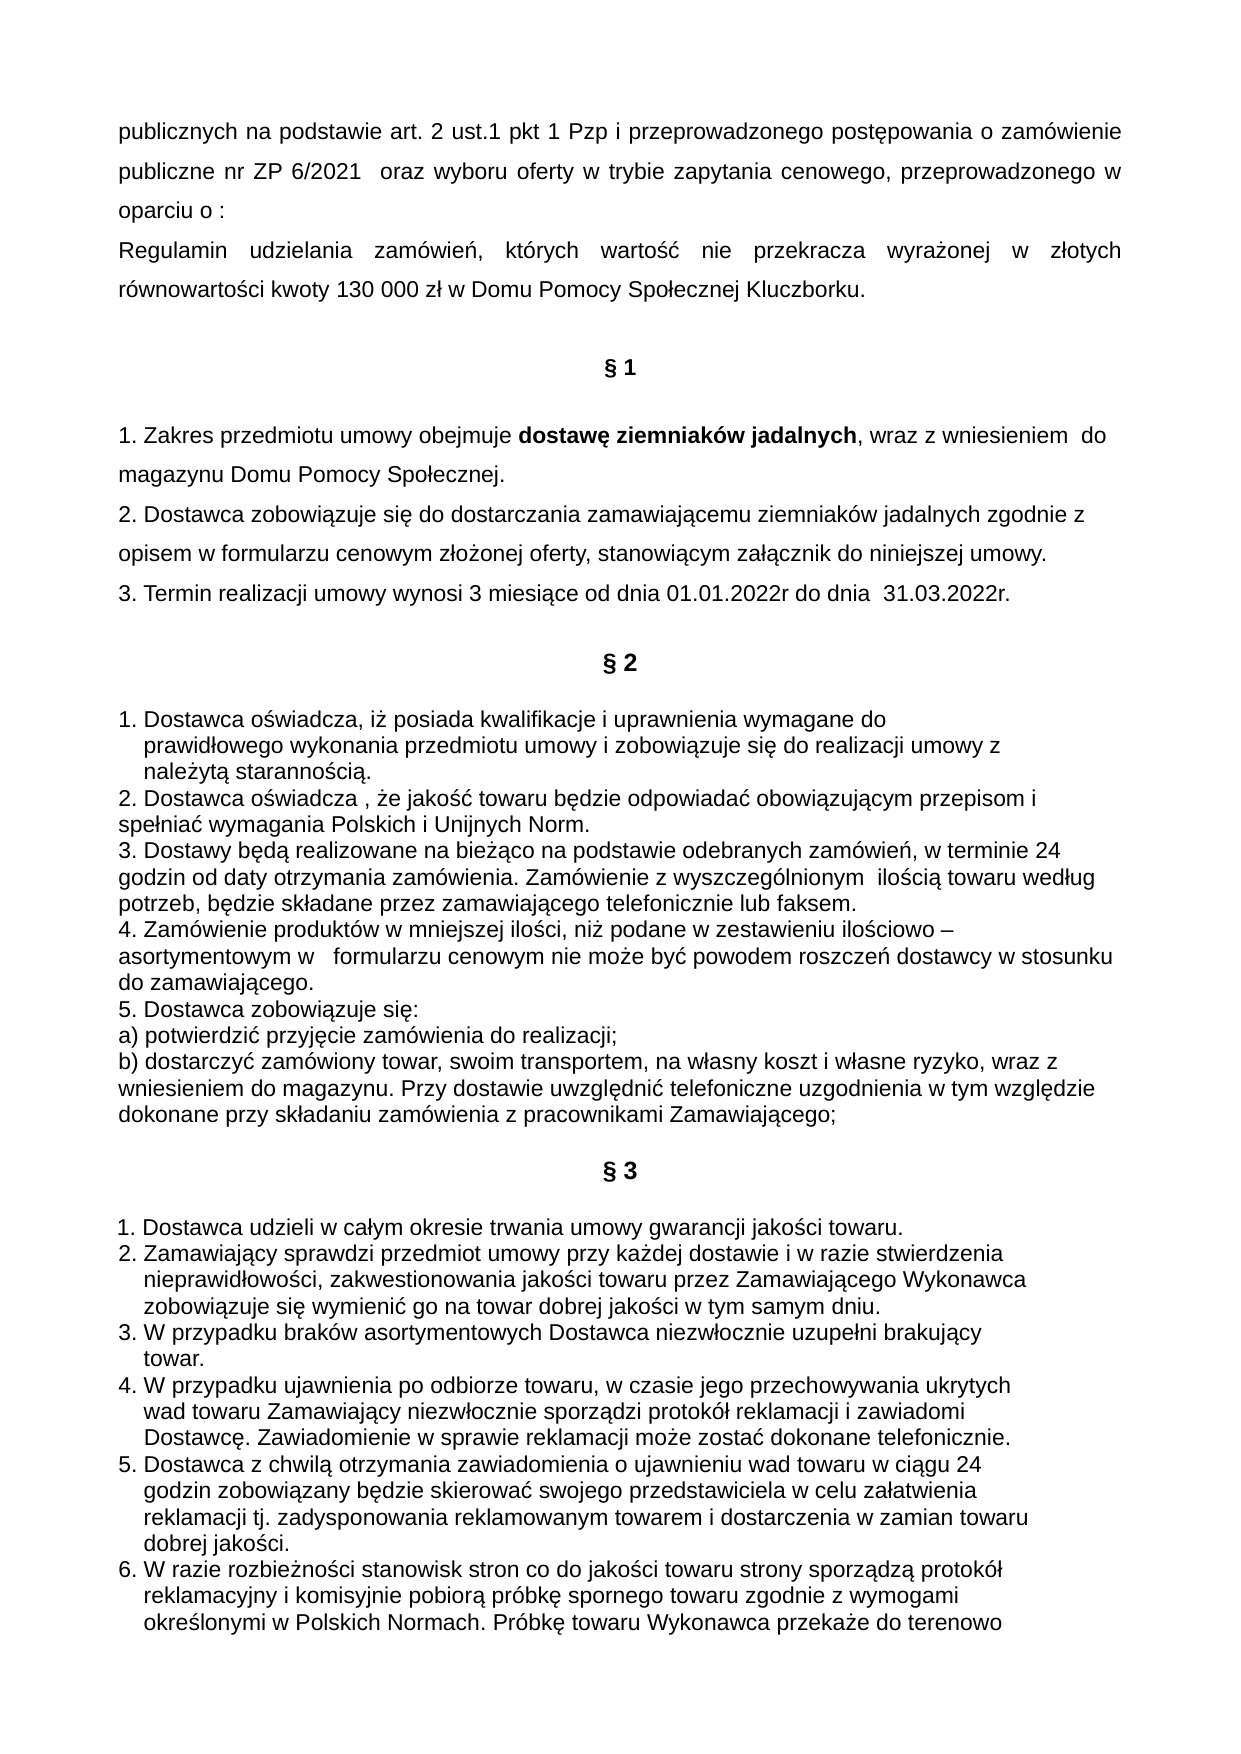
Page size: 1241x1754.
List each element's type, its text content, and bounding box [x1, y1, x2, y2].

text 1. Zakres przedmiotu umowy obejmuje dostawę ziemniaków jadalnych, wraz z wniesieniem do magazynu Domu Pomocy Społecznej. [118, 422, 1122, 488]
text 6. W razie rozbieżności stanowisk stron co do jakości towaru strony sporządzą protokół [118, 1556, 1122, 1582]
text zobowiązuje się wymienić go na towar dobrej jakości w tym samym dniu. [118, 1293, 1122, 1319]
text określonymi w Polskich Normach. Próbkę towaru Wykonawca przekaże do terenowo [118, 1609, 1122, 1635]
text 2. Dostawca zobowiązuje się do dostarczania zamawiającemu ziemniaków jadalnych zgodnie z opisem w formularzu cenowym złożonej oferty, stanowiącym załącznik do niniejszej umowy. [118, 501, 1122, 567]
text Regulamin udzielania zamówień, których wartość nie przekracza wyrażonej w złotych równowartości kwoty 130 000 zł w Domu Pomocy Społecznej Kluczborku. [118, 237, 1122, 302]
text reklamacji tj. zadysponowania reklamowanym towarem i dostarczenia w zamian towaru [118, 1503, 1122, 1530]
text a) potwierdzić przyjęcie zamówienia do realizacji; [118, 1022, 1122, 1048]
text 3. W przypadku braków asortymentowych Dostawca niezwłocznie uzupełni brakujący [118, 1319, 1122, 1345]
text nieprawidłowości, zakwestionowania jakości towaru przez Zamawiającego Wykonawca [118, 1266, 1122, 1293]
text 2. Zamawiający sprawdzi przedmiot umowy przy każdej dostawie i w razie stwierdzenia [118, 1240, 1122, 1266]
text 2. Dostawca oświadcza , że jakość towaru będzie odpowiadać obowiązującym przepisom i spełniać wymagania Polskich i Unijnych Norm. [118, 785, 1122, 837]
text 5. Dostawca zobowiązuje się: [118, 996, 1122, 1022]
text towar. [118, 1345, 1122, 1372]
text publicznych na podstawie art. 2 ust.1 pkt 1 Pzp i przeprowadzonego postępowania o zamówienie publiczne nr ZP 6/2021 oraz wyboru oferty w trybie zapytania cenowego, przeprowadzonego w oparciu o : [118, 118, 1122, 223]
text 4. W przypadku ujawnienia po odbiorze towaru, w czasie jego przechowywania ukrytych [118, 1372, 1122, 1398]
text § 3 [118, 1156, 1122, 1185]
text należytą starannością. [118, 758, 1122, 785]
text 1. Dostawca udzieli w całym okresie trwania umowy gwarancji jakości towaru. [117, 1213, 1122, 1240]
text § 1 [118, 354, 1122, 381]
text reklamacyjny i komisyjnie pobiorą próbkę spornego towaru zgodnie z wymogami [118, 1582, 1122, 1609]
text godzin zobowiązany będzie skierować swojego przedstawiciela w celu załatwienia [118, 1477, 1122, 1503]
text 4. Zamówienie produktów w mniejszej ilości, niż podane w zestawieniu ilościowo – asortymentowym w formularzu cenowym nie może być powodem roszczeń dostawcy w stosunku do zamawiającego. [118, 916, 1122, 996]
text prawidłowego wykonania przedmiotu umowy i zobowiązuje się do realizacji umowy z [118, 732, 1122, 758]
text Dostawcę. Zawiadomienie w sprawie reklamacji może zostać dokonane telefonicznie. [118, 1424, 1122, 1451]
text 3. Termin realizacji umowy wynosi 3 miesiące od dnia 01.01.2022r do dnia 31.03.2022r. [118, 580, 1122, 606]
text 1. Dostawca oświadcza, iż posiada kwalifikacje i uprawnienia wymagane do [118, 706, 1122, 732]
text dobrej jakości. [118, 1530, 1122, 1556]
text § 2 [118, 648, 1122, 677]
text wad towaru Zamawiający niezwłocznie sporządzi protokół reklamacji i zawiadomi [118, 1398, 1122, 1424]
text b) dostarczyć zamówiony towar, swoim transportem, na własny koszt i własne ryzyko, wraz z wniesieniem do magazynu. Przy dostawie uwzględnić telefoniczne uzgodnienia w tym względzie dokonane przy składaniu zamówienia z pracownikami Zamawiającego; [118, 1048, 1122, 1127]
text 5. Dostawca z chwilą otrzymania zawiadomienia o ujawnieniu wad towaru w ciągu 24 [118, 1451, 1122, 1477]
text 3. Dostawy będą realizowane na bieżąco na podstawie odebranych zamówień, w terminie 24 godzin od daty otrzymania zamówienia. Zamówienie z wyszczególnionym ilością towaru według potrzeb, będzie składane przez zamawiającego telefonicznie lub faksem. [118, 837, 1122, 916]
